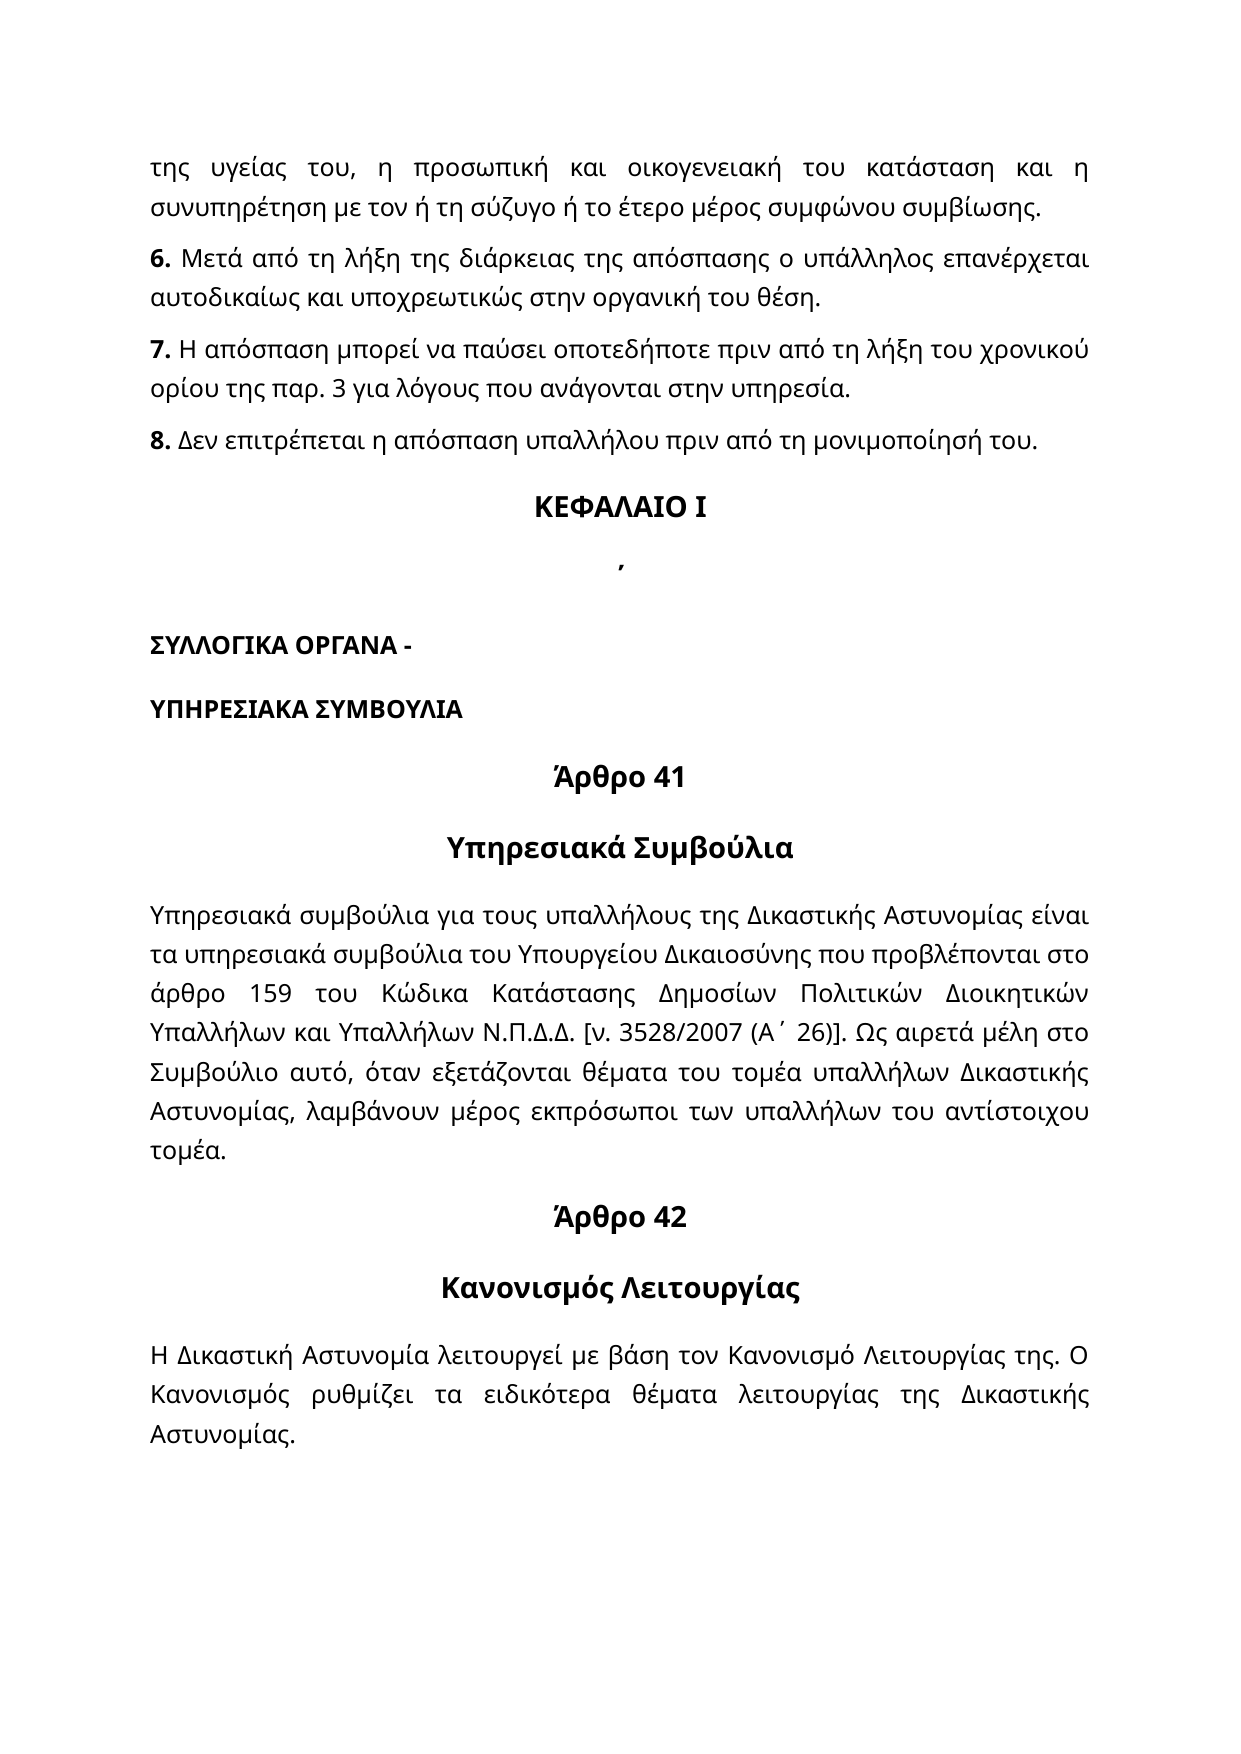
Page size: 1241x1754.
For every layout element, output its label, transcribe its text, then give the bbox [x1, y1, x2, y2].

subtitle ΄ [150, 557, 1090, 597]
text 8. Δεν επιτρέπεται η απόσπαση υπαλλήλου πριν από τη μονιμοποίησή του. [150, 422, 1090, 457]
text Υπηρεσιακά συμβούλια για τους υπαλλήλους της Δικαστικής Αστυνομίας είναι τα υπηρεσιακά συμβούλια του Υπουργείου Δικαιοσύνης που προβλέπονται στο άρθρο 159 του Κώδικα Κατάστασης Δημοσίων Πολιτικών Διοικητικών Υπαλλήλων και Υπαλλήλων Ν.Π.Δ.Δ. [ν. 3528/2007 (A΄ 26)]. Ως αιρετά μέλη στο Συμβούλιο αυτό, όταν εξετάζονται θέματα του τομέα υπαλλήλων Δικαστικής Αστυνομίας, λαμβάνουν μέρος εκπρόσωποι των υπαλλήλων του αντίστοιχου τομέα. [150, 897, 1090, 1167]
text ΣΥΛΛΟΓΙΚΑ ΟΡΓΑΝΑ - [150, 628, 1090, 662]
subtitle Άρθρο 42 [150, 1197, 1090, 1236]
text 7. Η απόσπαση μπορεί να παύσει οποτεδήποτε πριν από τη λήξη του χρονικού ορίου της παρ. 3 για λόγους που ανάγονται στην υπηρεσία. [150, 332, 1090, 405]
text ΥΠΗΡΕΣΙΑΚΑ ΣΥΜΒΟΥΛΙΑ [150, 692, 1090, 726]
text της υγείας του, η προσωπική και οικογενειακή του κατάσταση και η συνυπηρέτηση με τον ή τη σύζυγο ή το έτερο μέρος συμφώνου συμβίωσης. [150, 150, 1090, 223]
text 6. Μετά από τη λήξη της διάρκειας της απόσπασης ο υπάλληλος επανέρχεται αυτοδικαίως και υποχρεωτικώς στην οργανική του θέση. [150, 241, 1090, 314]
text Η Δικαστική Αστυνομία λειτουργεί με βάση τον Κανονισμό Λειτουργίας της. Ο Κανονισμός ρυθμίζει τα ειδικότερα θέματα λειτουργίας της Δικαστικής Αστυνομίας. [150, 1338, 1090, 1450]
subtitle Κανονισμός Λειτουργίας [150, 1267, 1090, 1307]
subtitle Υπηρεσιακά Συμβούλια [150, 827, 1090, 867]
subtitle Άρθρο 41 [150, 756, 1090, 796]
subtitle ΚΕΦΑΛΑΙΟ Ι [150, 487, 1090, 526]
